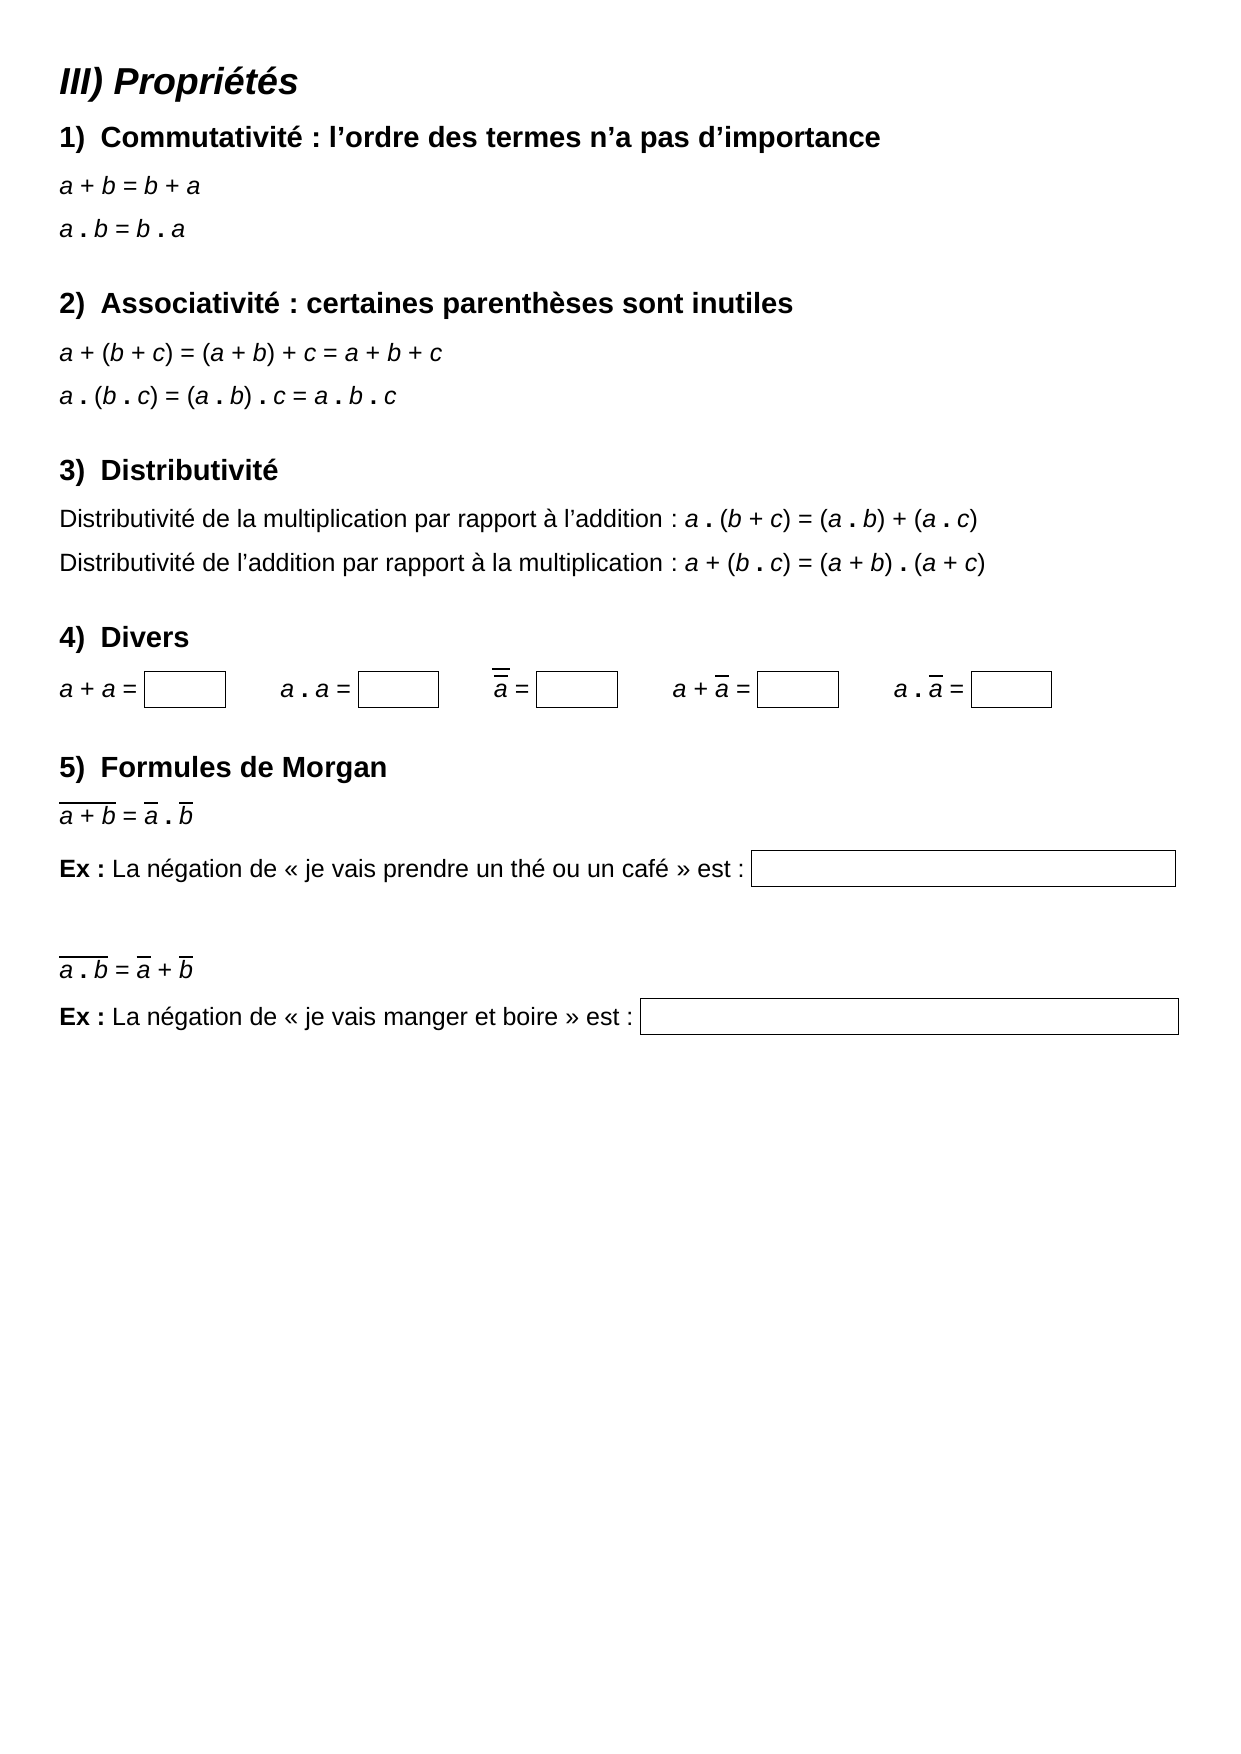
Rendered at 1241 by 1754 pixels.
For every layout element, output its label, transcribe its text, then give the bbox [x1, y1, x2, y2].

text a . b = a + b [59, 955, 1181, 984]
text Ex : La négation de « je vais manger et boire » est : [59, 998, 640, 1034]
list Commutativité : l’ordre des termes n’a pas d’importance [59, 120, 1181, 153]
list Formules de Morgan [59, 750, 1181, 783]
list Associativité : certaines parenthèses sont inutiles [59, 287, 1181, 320]
text a + (b + c) = (a + b) + c = a + b + c [59, 338, 1181, 367]
text Distributivité de la multiplication par rapport à l’addition : a . (b + c) = (a . b) + (a . c) [59, 504, 1181, 533]
text a = [439, 671, 536, 707]
text a + b = b + a [59, 171, 1181, 200]
list Propriétés [59, 59, 1181, 102]
text a . a = [839, 671, 971, 707]
text a + a = [618, 671, 757, 707]
text a + b = a . b [59, 801, 1181, 830]
text a + a = [59, 671, 144, 707]
text a . a = [226, 671, 358, 707]
list Divers [59, 620, 1181, 653]
text Distributivité de l’addition par rapport à la multiplication : a + (b . c) = (a + b) . (a + c) [59, 548, 1181, 605]
text a . (b . c) = (a . b) . c = a . b . c [59, 381, 1181, 439]
text [1052, 671, 1181, 707]
list Distributivité [59, 453, 1181, 487]
text Ex : La négation de « je vais prendre un thé ou un café » est : [59, 850, 751, 886]
text a . b = b . a [59, 214, 1181, 272]
